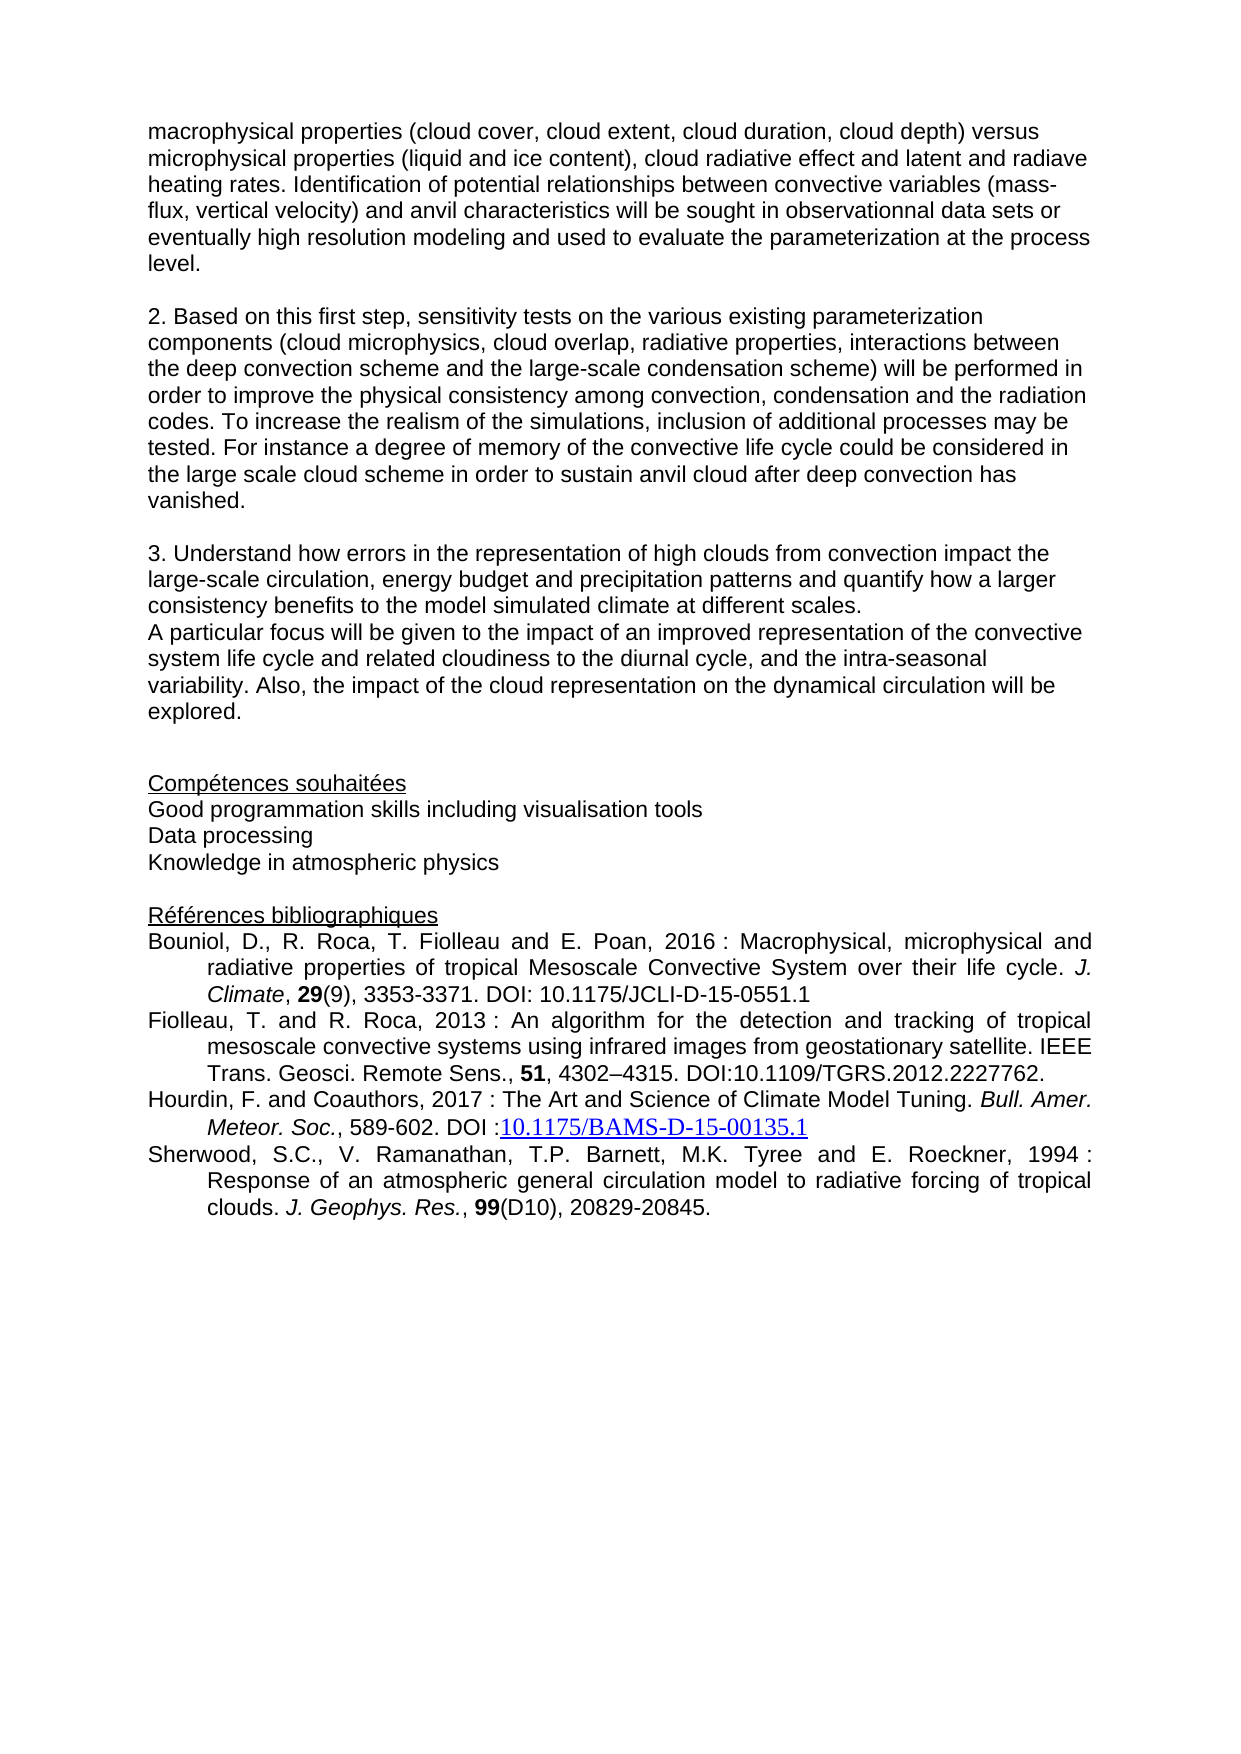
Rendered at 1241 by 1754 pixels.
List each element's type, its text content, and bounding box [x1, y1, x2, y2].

text Sherwood, S.C., V. Ramanathan, T.P. Barnett, M.K. Tyree and E. Roeckner, 1994 : Response of an atmospheric general circulation model to radiative forcing of tropical clouds. J. Geophys. Res., 99(D10), 20829-20845. [148, 1141, 1092, 1220]
text Bouniol, D., R. Roca, T. Fiolleau and E. Poan, 2016 : Macrophysical, microphysical and radiative properties of tropical Mesoscale Convective System over their life cycle. J. Climate, 29(9), 3353-3371. DOI: 10.1175/JCLI-D-15-0551.1 [148, 928, 1092, 1007]
text Fiolleau, T. and R. Roca, 2013 : An algorithm for the detection and tracking of tropical mesoscale convective systems using infrared images from geostationary satellite. IEEE Trans. Geosci. Remote Sens., 51, 4302–4315. DOI:10.1109/TGRS.2012.2227762. [148, 1007, 1092, 1086]
text A particular focus will be given to the impact of an improved representation of the convective system life cycle and related cloudiness to the diurnal cycle, and the intra-seasonal variability. Also, the impact of the cloud representation on the dynamical circulation will be explored. [148, 619, 1092, 724]
subtitle Compétences souhaitées [148, 770, 1092, 796]
text macrophysical properties (cloud cover, cloud extent, cloud duration, cloud depth) versus microphysical properties (liquid and ice content), cloud radiative effect and latent and radiave heating rates. Identification of potential relationships between convective variables (mass-flux, vertical velocity) and anvil characteristics will be sought in observationnal data sets or eventually high resolution modeling and used to evaluate the parameterization at the process level. [148, 118, 1092, 276]
text Data processing [148, 822, 1092, 849]
text 3. Understand how errors in the representation of high clouds from convection impact the large-scale circulation, energy budget and precipitation patterns and quantify how a larger consistency benefits to the model simulated climate at different scales. [148, 540, 1092, 619]
subtitle Références bibliographiques [148, 902, 1092, 928]
text Good programmation skills including visualisation tools [148, 796, 1092, 822]
text Knowledge in atmospheric physics [148, 849, 1092, 875]
text Hourdin, F. and Coauthors, 2017 : The Art and Science of Climate Model Tuning. Bull. Amer. Meteor. Soc., 589-602. DOI :10.1175/BAMS-D-15-00135.1 [148, 1086, 1092, 1141]
text 2. Based on this first step, sensitivity tests on the various existing parameterization components (cloud microphysics, cloud overlap, radiative properties, interactions between the deep convection scheme and the large-scale condensation scheme) will be performed in order to improve the physical consistency among convection, condensation and the radiation codes. To increase the realism of the simulations, inclusion of additional processes may be tested. For instance a degree of memory of the convective life cycle could be considered in the large scale cloud scheme in order to sustain anvil cloud after deep convection has vanished. [148, 303, 1092, 513]
